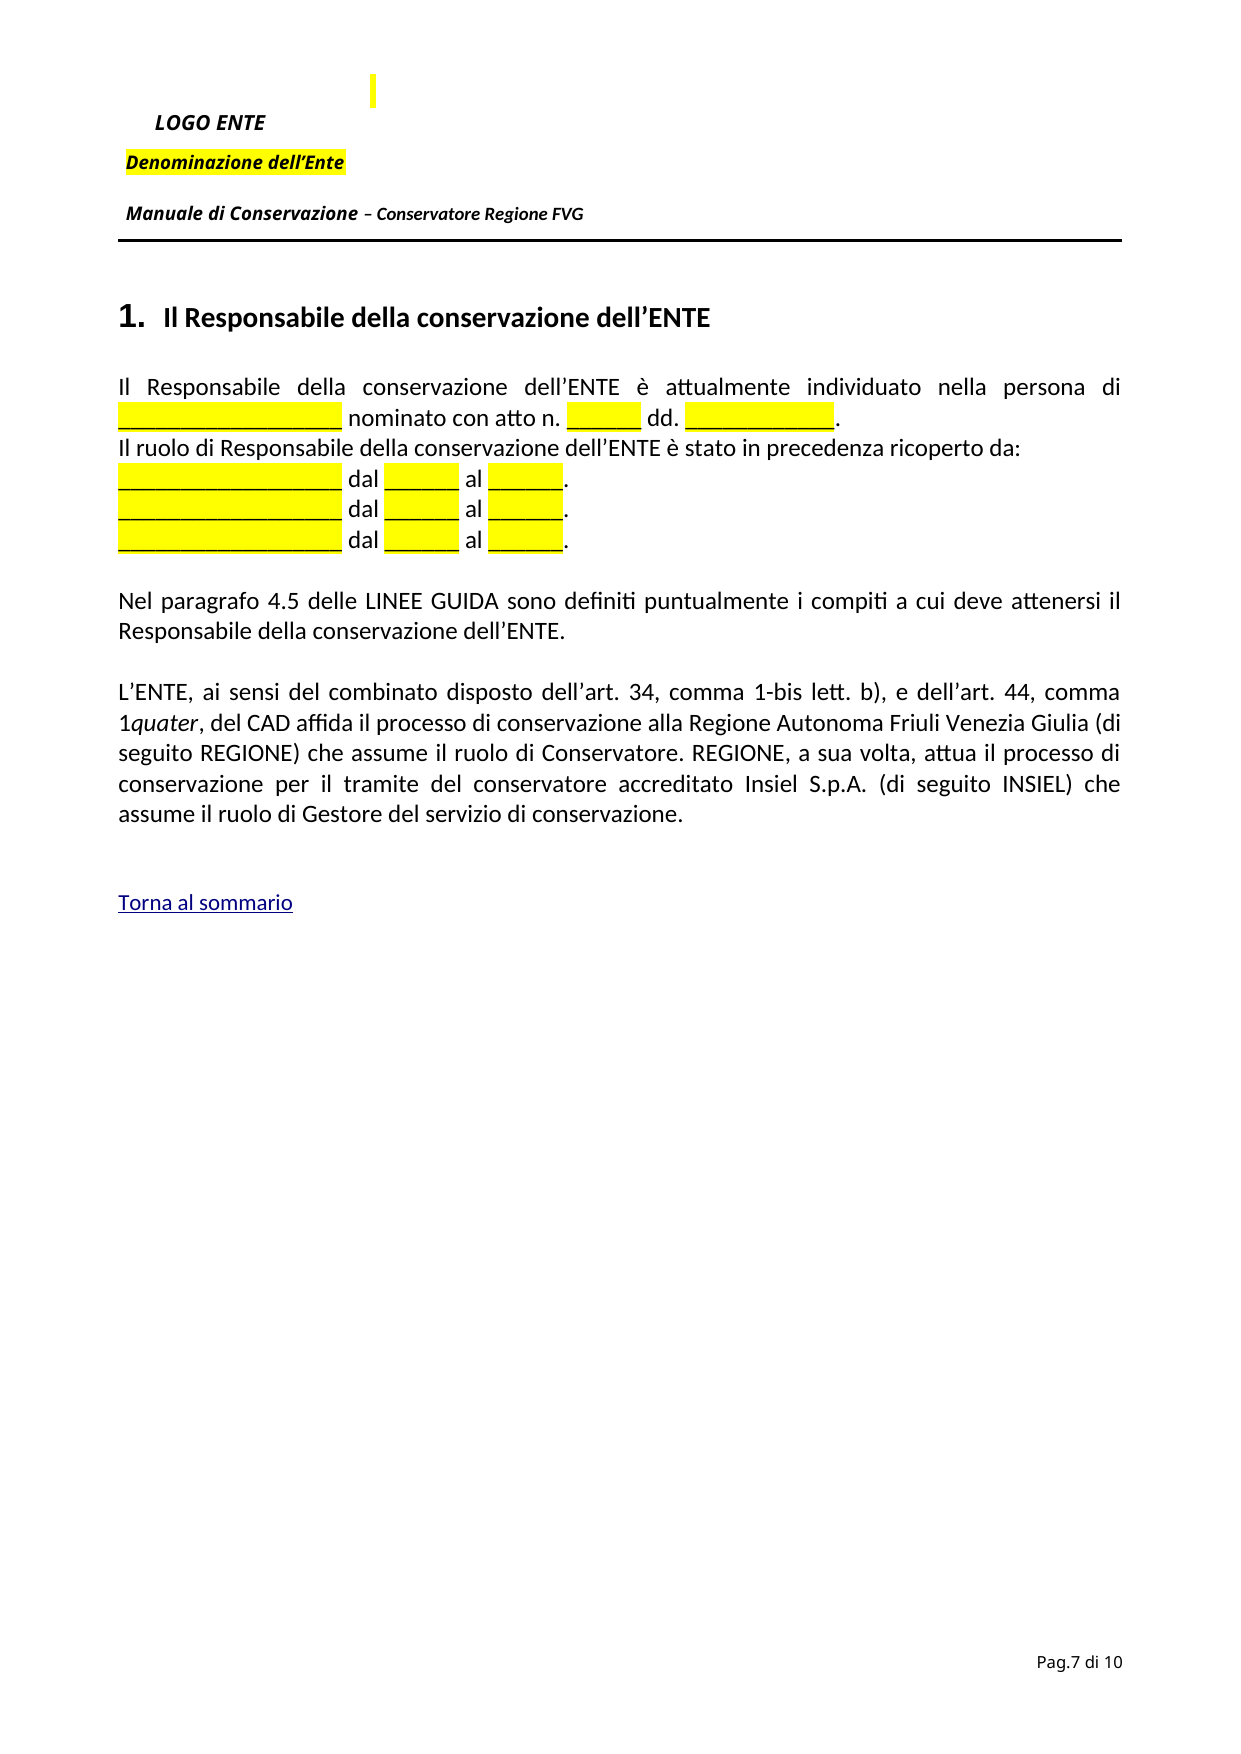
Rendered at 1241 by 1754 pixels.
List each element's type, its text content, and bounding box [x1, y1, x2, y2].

text Il ruolo di Responsabile della conservazione dell’ENTE è stato in precedenza ricoperto da: [118, 432, 1122, 463]
list Il Responsabile della conservazione dell’ENTE [118, 296, 1122, 334]
text Il Responsabile della conservazione dell’ENTE è attualmente individuato nella persona di __________________ nominato con atto n. ______ dd. ____________. [118, 371, 1122, 432]
text Nel paragrafo 4.5 delle LINEE GUIDA sono definiti puntualmente i compiti a cui deve attenersi il Responsabile della conservazione dell’ENTE. [118, 585, 1122, 646]
text L’ENTE, ai sensi del combinato disposto dell’art. 34, comma 1-bis lett. b), e dell’art. 44, comma 1quater, del CAD affida il processo di conservazione alla Regione Autonoma Friuli Venezia Giulia (di seguito REGIONE) che assume il ruolo di Conservatore. REGIONE, a sua volta, attua il processo di conservazione per il tramite del conservatore accreditato Insiel S.p.A. (di seguito INSIEL) che assume il ruolo di Gestore del servizio di conservazione. [118, 676, 1122, 829]
text __________________ dal ______ al ______. [118, 524, 1122, 554]
text __________________ dal ______ al ______. [118, 493, 1122, 524]
text __________________ dal ______ al ______. [118, 463, 1122, 493]
text Torna al sommario [118, 888, 1122, 916]
